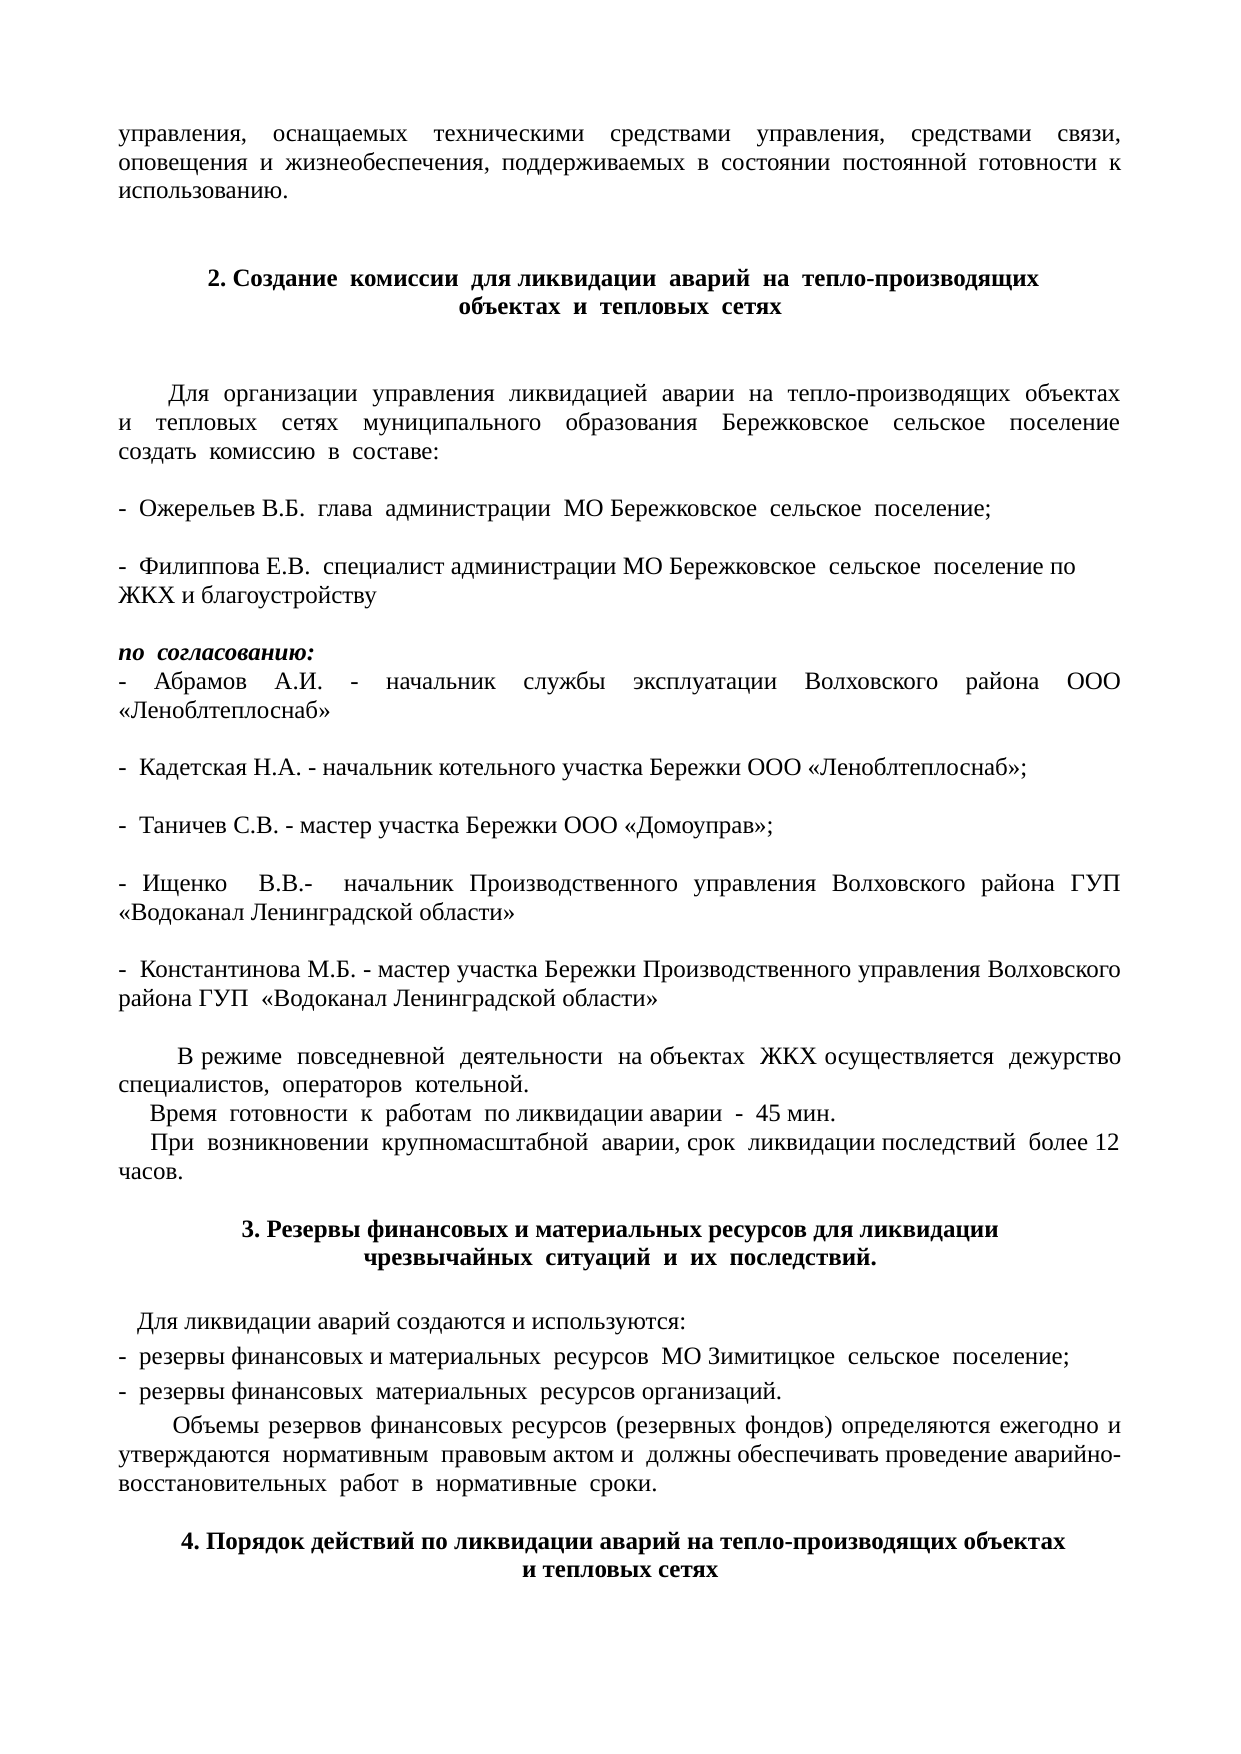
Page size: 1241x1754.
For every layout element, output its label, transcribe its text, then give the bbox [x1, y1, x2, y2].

text - Ищенко В.В.- начальник Производственного управления Волховского района ГУП «Водоканал Ленинградской области» [118, 868, 1122, 925]
text В режиме повседневной деятельности на объектах ЖКХ осуществляется дежурство специалистов, операторов котельной. [118, 1041, 1122, 1098]
text - Константинова М.Б. - мастер участка Бережки Производственного управления Волховского района ГУП «Водоканал Ленинградской области» [118, 954, 1122, 1012]
text - Филиппова Е.В. специалист администрации МО Бережковское сельское поселение по ЖКХ и благоустройству [118, 551, 1122, 609]
text - резервы финансовых материальных ресурсов организаций. [118, 1376, 1122, 1404]
text - Абрамов А.И. - начальник службы эксплуатации Волховского района ООО «Леноблтеплоснаб» [118, 666, 1122, 724]
text 2. Создание комиссии для ликвидации аварий на тепло-производящих объектах и тепловых сетях [118, 263, 1122, 320]
text 3. Резервы финансовых и материальных ресурсов для ликвидации чрезвычайных ситуаций и их последствий. [118, 1214, 1122, 1271]
text При возникновении крупномасштабной аварии, срок ликвидации последствий более 12 часов. [118, 1127, 1122, 1184]
text - резервы финансовых и материальных ресурсов МО Зимитицкое сельское поселение; [118, 1341, 1122, 1370]
text Для ликвидации аварий создаются и используются: [118, 1306, 1122, 1335]
text управления, оснащаемых техническими средствами управления, средствами связи, оповещения и жизнеобеспечения, поддерживаемых в состоянии постоянной готовности к использованию. [118, 118, 1122, 204]
text Время готовности к работам по ликвидации аварии - 45 мин. [118, 1098, 1122, 1127]
text Для организации управления ликвидацией аварии на тепло-производящих объектах и тепловых сетях муниципального образования Бережковское сельское поселение создать комиссию в составе: [118, 378, 1122, 464]
text - Кадетская Н.А. - начальник котельного участка Бережки ООО «Леноблтеплоснаб»; [118, 752, 1122, 781]
text Объемы резервов финансовых ресурсов (резервных фондов) определяются ежегодно и утверждаются нормативным правовым актом и должны обеспечивать проведение аварийно-восстановительных работ в нормативные сроки. [118, 1410, 1122, 1497]
text - Ожерельев В.Б. глава администрации МО Бережковское сельское поселение; [118, 493, 1122, 522]
text 4. Порядок действий по ликвидации аварий на тепло-производящих объектах и тепловых сетях [118, 1526, 1122, 1583]
text по согласованию: [118, 637, 1122, 666]
text - Таничев С.В. - мастер участка Бережки ООО «Домоуправ»; [118, 810, 1122, 839]
